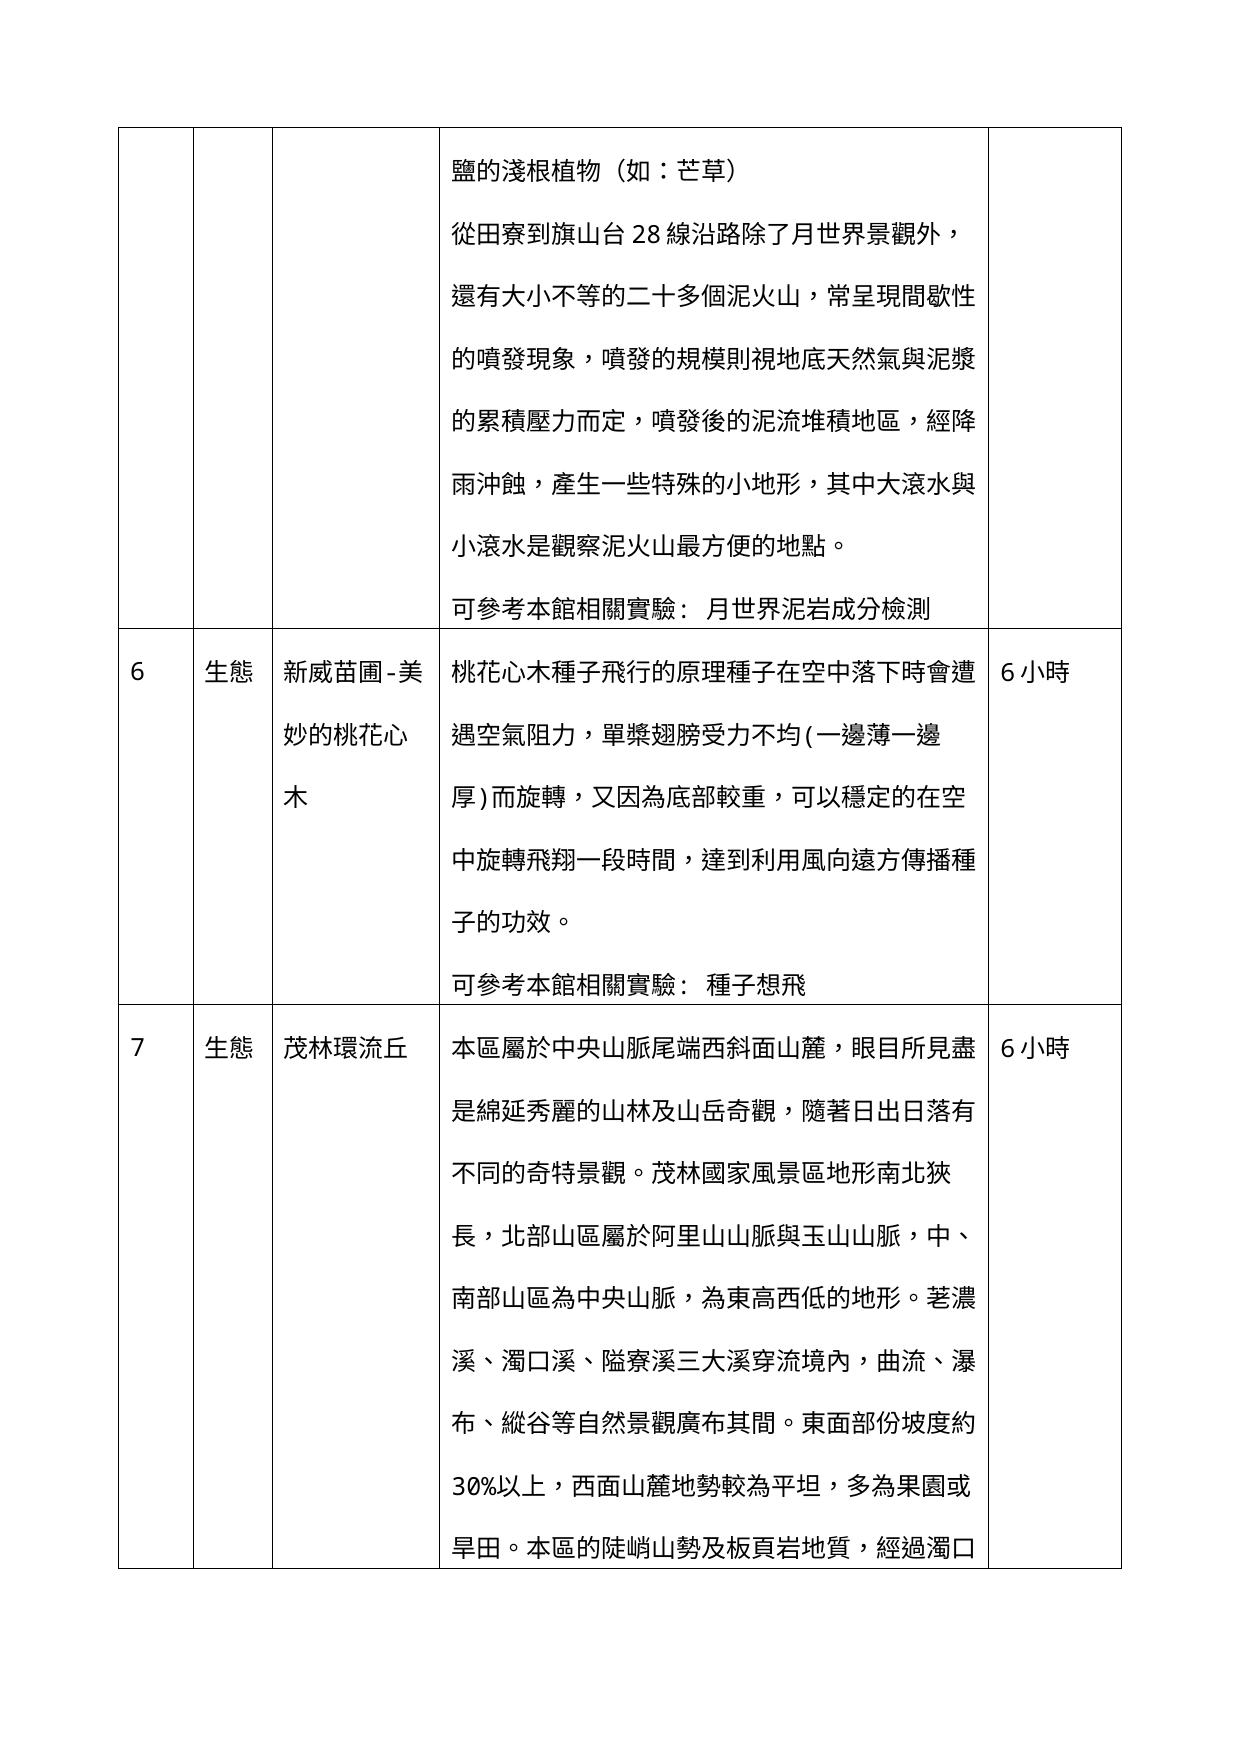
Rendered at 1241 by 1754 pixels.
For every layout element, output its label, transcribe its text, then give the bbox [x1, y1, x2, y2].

table_cell [119, 128, 193, 628]
table_cell 桃花心木種子飛行的原理種子在空中落下時會遭遇空氣阻力，單槳翅膀受力不均(一邊薄一邊厚)而旋轉，又因為底部較重，可以穩定的在空中旋轉飛翔一段時間，達到利用風向遠方傳播種子的功效。 可參考本館相關實驗: 種子想飛 [440, 629, 988, 1004]
table_cell 6 [119, 629, 193, 1004]
table_cell 6小時 [989, 629, 1121, 1004]
table_cell [273, 128, 439, 628]
table_cell 6小時 [989, 1005, 1121, 1568]
table_cell 茂林環流丘 [273, 1005, 439, 1568]
table_cell 本區屬於中央山脈尾端西斜面山麓，眼目所見盡是綿延秀麗的山林及山岳奇觀，隨著日出日落有不同的奇特景觀。茂林國家風景區地形南北狹長，北部山區屬於阿里山山脈與玉山山脈，中、南部山區為中央山脈，為東高西低的地形。荖濃溪、濁口溪、隘寮溪三大溪穿流境內，曲流、瀑布、縱谷等自然景觀廣布其間。東面部份坡度約30%以上，西面山麓地勢較為平坦，多為果園或旱田。本區的陡峭山勢及板頁岩地質，經過濁口 [440, 1005, 988, 1568]
table_cell [989, 128, 1121, 628]
table_cell 鹽的淺根植物（如：芒草） 從田寮到旗山台28線沿路除了月世界景觀外，還有大小不等的二十多個泥火山，常呈現間歇性的噴發現象，噴發的規模則視地底天然氣與泥漿的累積壓力而定，噴發後的泥流堆積地區，經降雨沖蝕，產生一些特殊的小地形，其中大滾水與小滾水是觀察泥火山最方便的地點。 可參考本館相關實驗: 月世界泥岩成分檢測 [440, 128, 988, 628]
table_cell 7 [119, 1005, 193, 1568]
table_cell 生態 [194, 629, 272, 1004]
table_cell 生態 [194, 1005, 272, 1568]
table_cell 新威苗圃-美妙的桃花心木 [273, 629, 439, 1004]
table_cell [194, 128, 272, 628]
